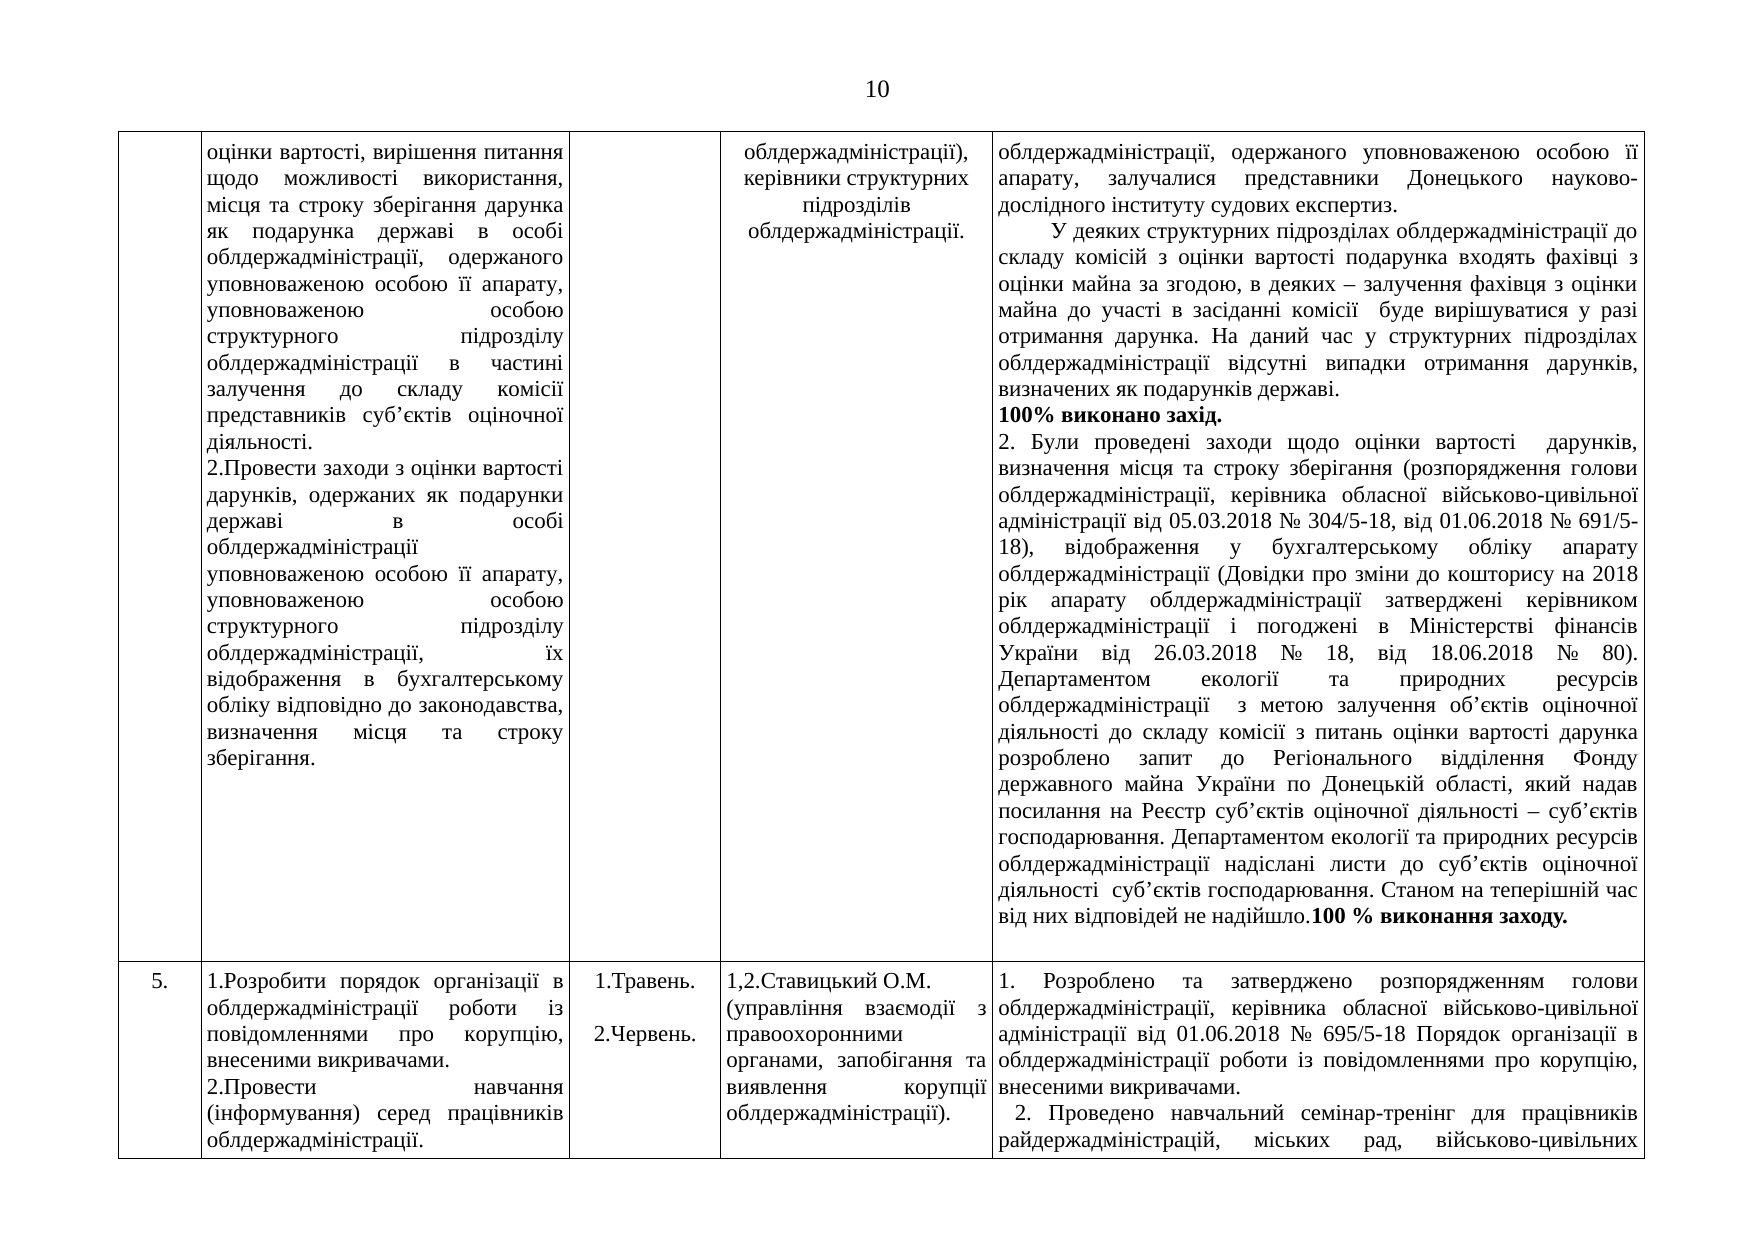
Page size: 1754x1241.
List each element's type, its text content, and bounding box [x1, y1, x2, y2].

table_cell 1,2.Ставицький О.М. (управління взаємодії з правоохоронними органами, запобігання та виявлення корупції облдержадміністрації). [721, 962, 992, 1158]
table_cell оцінки вартості, вирішення питання щодо можливості використання, місця та строку зберігання дарунка як подарунка державі в особі облдержадміністрації, одержаного уповноваженою особою її апарату, уповноваженою особою структурного підрозділу облдержадміністрації в частині залучення до складу комісії представників суб’єктів оціночної діяльності. 2.Провести заходи з оцінки вартості дарунків, одержаних як подарунки державі в особі облдержадміністрації уповноваженою особою її апарату, уповноваженою особою структурного підрозділу облдержадміністрації, їх відображення в бухгалтерському обліку відповідно до законодавства, визначення місця та строку зберігання. [202, 132, 569, 961]
table_cell [1645, 961, 1662, 1158]
table_cell [119, 132, 201, 961]
table_cell 1. Розроблено та затверджено розпорядженням голови облдержадміністрації, керівника обласної військово-цивільної адміністрації від 01.06.2018 № 695/5-18 Порядок організації в облдержадміністрації роботи із повідомленнями про корупцію, внесеними викривачами. 2. Проведено навчальний семінар-тренінг для працівників райдержадміністрацій, міських рад, військово-цивільних [993, 962, 1644, 1158]
table_cell 1.Розробити порядок організації в облдержадміністрації роботи із повідомленнями про корупцію, внесеними викривачами. 2.Провести навчання (інформування) серед працівників облдержадміністрації. [202, 962, 569, 1158]
table_cell облдержадміністрації, одержаного уповноваженою особою її апарату, залучалися представники Донецького науково-дослідного інституту судових експертиз. У деяких структурних підрозділах облдержадміністрації до складу комісій з оцінки вартості подарунка входять фахівці з оцінки майна за згодою, в деяких – залучення фахівця з оцінки майна до участі в засіданні комісії буде вирішуватися у разі отримання дарунка. На даний час у структурних підрозділах облдержадміністрації відсутні випадки отримання дарунків, визначених як подарунків державі. 100% виконано захід. 2. Були проведені заходи щодо оцінки вартості дарунків, визначення місця та строку зберігання (розпорядження голови облдержадміністрації, керівника обласної військово-цивільної адміністрації від 05.03.2018 № 304/5-18, від 01.06.2018 № 691/5-18), відображення у бухгалтерському обліку апарату облдержадміністрації (Довідки про зміни до кошторису на 2018 рік апарату облдержадміністрації затверджені керівником облдержадміністрації і погоджені в Міністерстві фінансів України від 26.03.2018 № 18, від 18.06.2018 № 80). Департаментом екології та природних ресурсів облдержадміністрації з метою залучення об’єктів оціночної діяльності до складу комісії з питань оцінки вартості дарунка розроблено запит до Регіонального відділення Фонду державного майна України по Донецькій області, який надав посилання на Реєстр суб’єктів оціночної діяльності – суб’єктів господарювання. Департаментом екології та природних ресурсів облдержадміністрації надіслані листи до суб’єктів оціночної діяльності суб’єктів господарювання. Станом на теперішній час від них відповідей не надійшло.100 % виконання заходу. [993, 132, 1644, 961]
table_cell [1645, 131, 1662, 961]
table_cell 5. [119, 962, 201, 1158]
table_cell облдержадміністрації), керівники структурних підрозділів облдержадміністрації. [721, 132, 992, 961]
table_cell [570, 132, 720, 961]
table_cell 1.Травень. 2.Червень. [570, 962, 720, 1158]
table_cell [1662, 961, 1677, 1158]
table_cell [1662, 131, 1677, 961]
